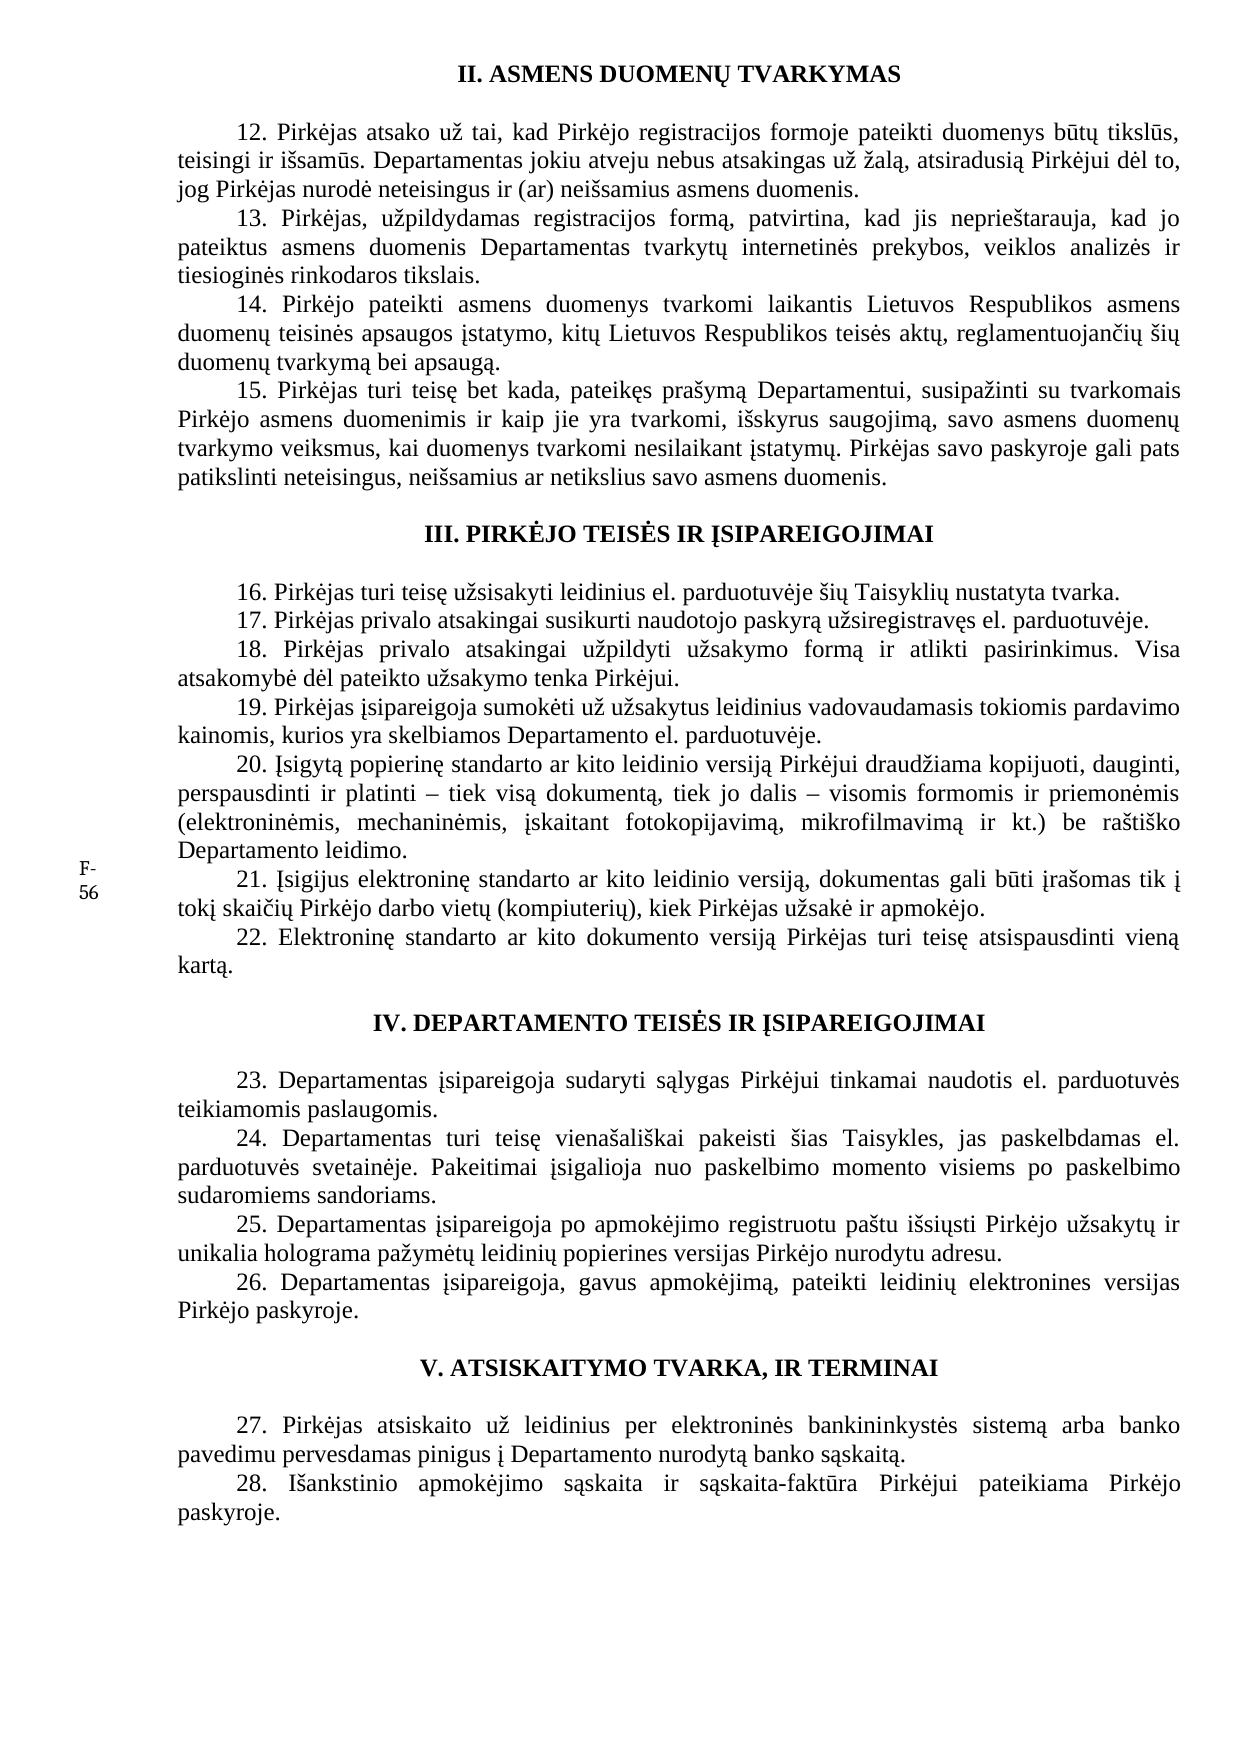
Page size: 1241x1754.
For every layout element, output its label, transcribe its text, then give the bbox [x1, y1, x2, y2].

text 12. Pirkėjas atsako už tai, kad Pirkėjo registracijos formoje pateikti duomenys būtų tikslūs, teisingi ir išsamūs. Departamentas jokiu atveju nebus atsakingas už žalą, atsiradusią Pirkėjui dėl to, jog Pirkėjas nurodė neteisingus ir (ar) neišsamius asmens duomenis. [177, 117, 1181, 203]
text 23. Departamentas įsipareigoja sudaryti sąlygas Pirkėjui tinkamai naudotis el. parduotuvės teikiamomis paslaugomis. [177, 1065, 1181, 1123]
text III. Pirkėjo teisės ir įsipareigojimai [177, 519, 1181, 548]
text 25. Departamentas įsipareigoja po apmokėjimo registruotu paštu išsiųsti Pirkėjo užsakytų ir unikalia holograma pažymėtų leidinių popierines versijas Pirkėjo nurodytu adresu. [177, 1209, 1181, 1267]
text 27. Pirkėjas atsiskaito už leidinius per elektroninės bankininkystės sistemą arba banko pavedimu pervesdamas pinigus į Departamento nurodytą banko sąskaitą. [177, 1410, 1181, 1468]
text 28. Išankstinio apmokėjimo sąskaita ir sąskaita-faktūra Pirkėjui pateikiama Pirkėjo paskyroje. [177, 1468, 1181, 1525]
text 19. Pirkėjas įsipareigoja sumokėti už užsakytus leidinius vadovaudamasis tokiomis pardavimo kainomis, kurios yra skelbiamos Departamento el. parduotuvėje. [177, 692, 1181, 749]
text II. ASMENS DUOMENŲ TVARKYMAS [177, 59, 1181, 88]
text 21. Įsigijus elektroninę standarto ar kito leidinio versiją, dokumentas gali būti įrašomas tik į tokį skaičių Pirkėjo darbo vietų (kompiuterių), kiek Pirkėjas užsakė ir apmokėjo. [177, 864, 1181, 922]
text 26. Departamentas įsipareigoja, gavus apmokėjimą, pateikti leidinių elektronines versijas Pirkėjo paskyroje. [177, 1267, 1181, 1324]
text 14. Pirkėjo pateikti asmens duomenys tvarkomi laikantis Lietuvos Respublikos asmens duomenų teisinės apsaugos įstatymo, kitų Lietuvos Respublikos teisės aktų, reglamentuojančių šių duomenų tvarkymą bei apsaugą. [177, 289, 1181, 375]
text 15. Pirkėjas turi teisę bet kada, pateikęs prašymą Departamentui, susipažinti su tvarkomais Pirkėjo asmens duomenimis ir kaip jie yra tvarkomi, išskyrus saugojimą, savo asmens duomenų tvarkymo veiksmus, kai duomenys tvarkomi nesilaikant įstatymų. Pirkėjas savo paskyroje gali pats patikslinti neteisingus, neišsamius ar netikslius savo asmens duomenis. [177, 375, 1181, 490]
text IV. Departamento teisės ir įsipareigojimai [177, 1008, 1181, 1037]
text 17. Pirkėjas privalo atsakingai susikurti naudotojo paskyrą užsiregistravęs el. parduotuvėje. [177, 605, 1181, 634]
text 16. Pirkėjas turi teisę užsisakyti leidinius el. parduotuvėje šių Taisyklių nustatyta tvarka. [177, 577, 1181, 605]
text 18. Pirkėjas privalo atsakingai užpildyti užsakymo formą ir atlikti pasirinkimus. Visa atsakomybė dėl pateikto užsakymo tenka Pirkėjui. [177, 634, 1181, 692]
text V. atsiskaitymo tvarka, IR terminai [177, 1353, 1181, 1382]
text 24. Departamentas turi teisę vienašališkai pakeisti šias Taisykles, jas paskelbdamas el. parduotuvės svetainėje. Pakeitimai įsigalioja nuo paskelbimo momento visiems po paskelbimo sudaromiems sandoriams. [177, 1123, 1181, 1209]
text 20. Įsigytą popierinę standarto ar kito leidinio versiją Pirkėjui draudžiama kopijuoti, dauginti, perspausdinti ir platinti – tiek visą dokumentą, tiek jo dalis – visomis formomis ir priemonėmis (elektroninėmis, mechaninėmis, įskaitant fotokopijavimą, mikrofilmavimą ir kt.) be raštiško Departamento leidimo. [177, 749, 1181, 864]
text 22. Elektroninę standarto ar kito dokumento versiją Pirkėjas turi teisę atsispausdinti vieną kartą. [177, 922, 1181, 979]
text 13. Pirkėjas, užpildydamas registracijos formą, patvirtina, kad jis neprieštarauja, kad jo pateiktus asmens duomenis Departamentas tvarkytų internetinės prekybos, veiklos analizės ir tiesioginės rinkodaros tikslais. [177, 203, 1181, 289]
